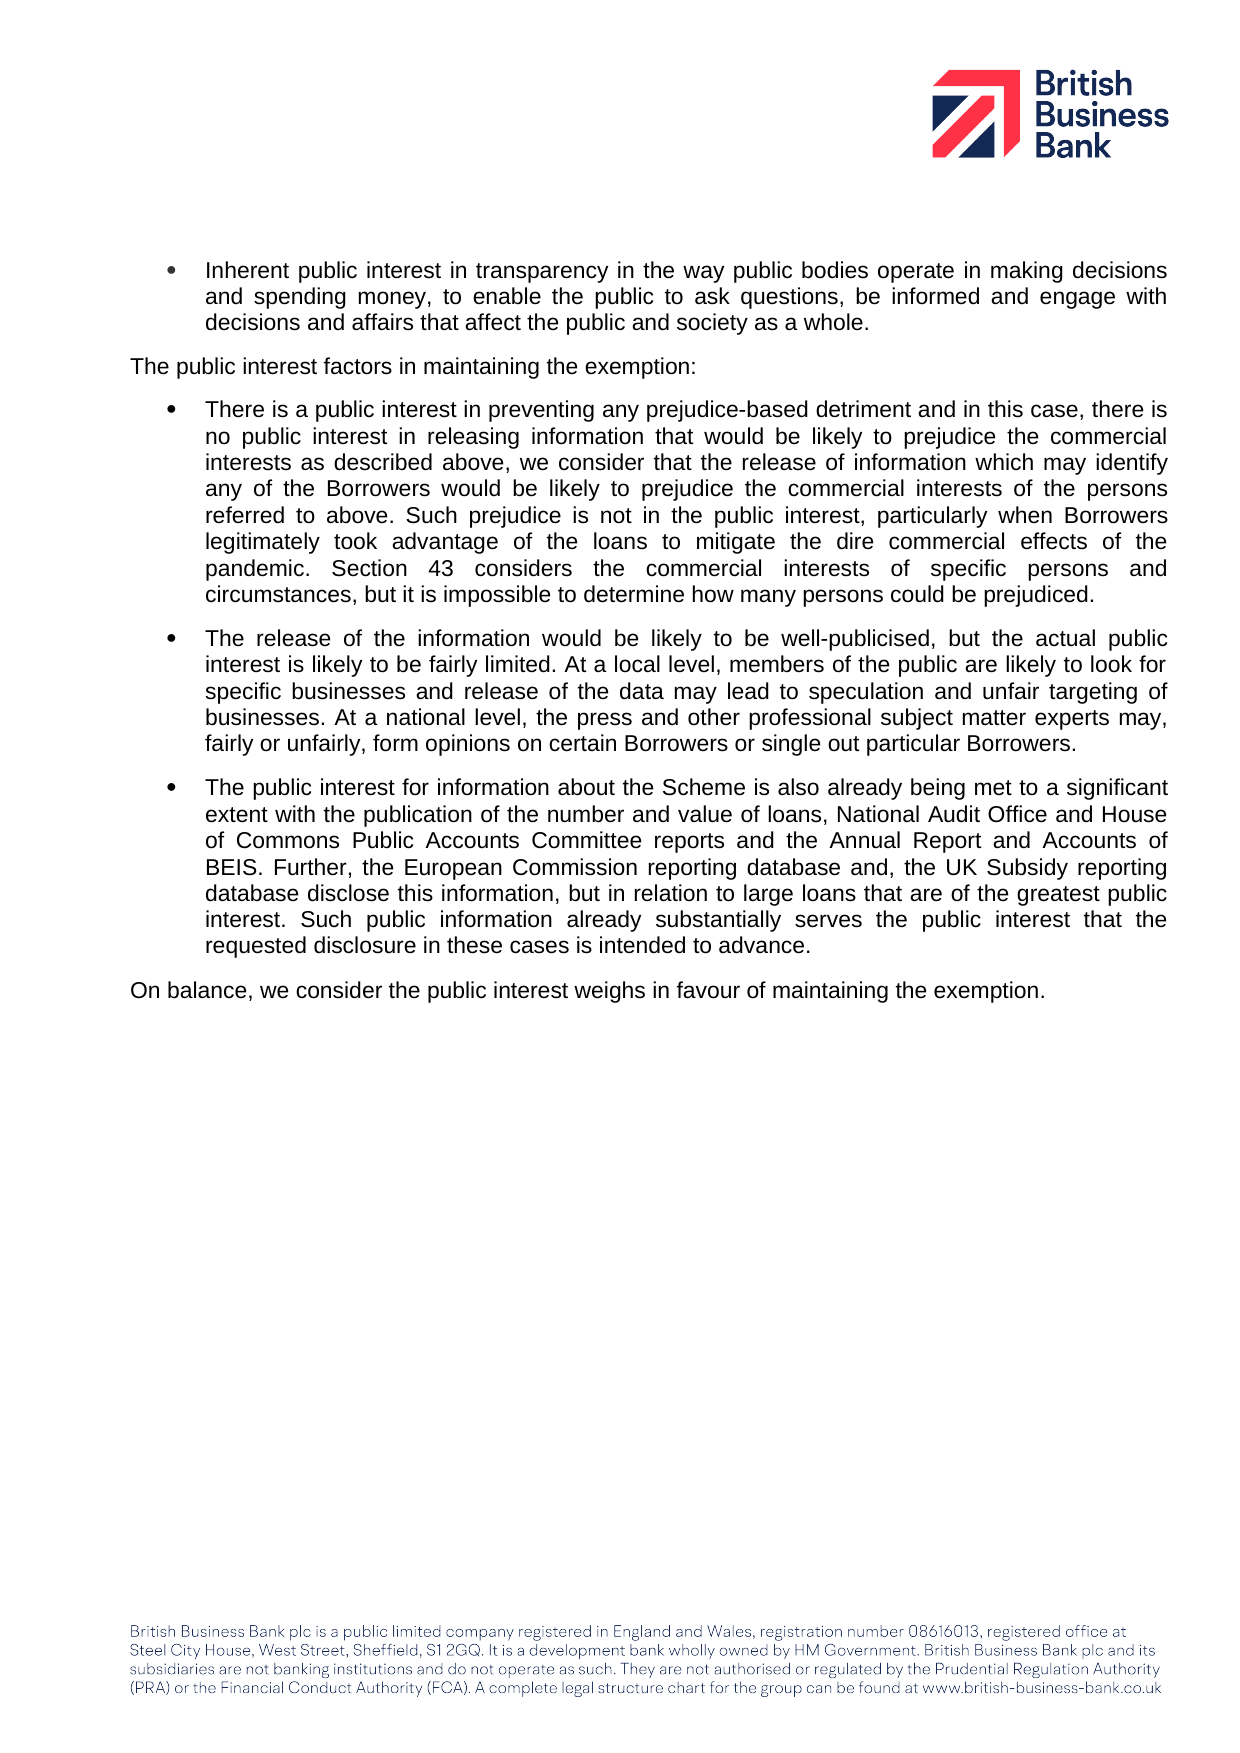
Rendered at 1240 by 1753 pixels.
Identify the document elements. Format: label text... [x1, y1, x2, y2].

text On balance, we consider the public interest weighs in favour of maintaining the exemption. [130, 977, 1169, 1003]
list The release of the information would be likely to be well-publicised, but the actual public interest is likely to be fairly limited. At a local level, members of the public are likely to look for specific businesses and release of the data may lead to speculation and unfair targeting of businesses. At a national level, the press and other professional subject matter experts may, fairly or unfairly, form opinions on certain Borrowers or single out particular Borrowers. [167, 625, 1169, 757]
list Inherent public interest in transparency in the way public bodies operate in making decisions and spending money, to enable the public to ask questions, be informed and engage with decisions and affairs that affect the public and society as a whole. [167, 257, 1169, 336]
list The public interest for information about the Scheme is also already being met to a significant extent with the publication of the number and value of loans, National Audit Office and House of Commons Public Accounts Committee reports and the Annual Report and Accounts of BEIS. Further, the European Commission reporting database and, the UK Subsidy reporting database disclose this information, but in relation to large loans that are of the greatest public interest. Such public information already substantially serves the public interest that the requested disclosure in these cases is intended to advance. [167, 774, 1169, 959]
list There is a public interest in preventing any prejudice-based detriment and in this case, there is no public interest in releasing information that would be likely to prejudice the commercial interests as described above, we consider that the release of information which may identify any of the Borrowers would be likely to prejudice the commercial interests of the persons referred to above. Such prejudice is not in the public interest, particularly when Borrowers legitimately took advantage of the loans to mitigate the dire commercial effects of the pandemic. Section 43 considers the commercial interests of specific persons and circumstances, but it is impossible to determine how many persons could be prejudiced. [167, 396, 1169, 607]
text The public interest factors in maintaining the exemption: [130, 353, 1169, 380]
